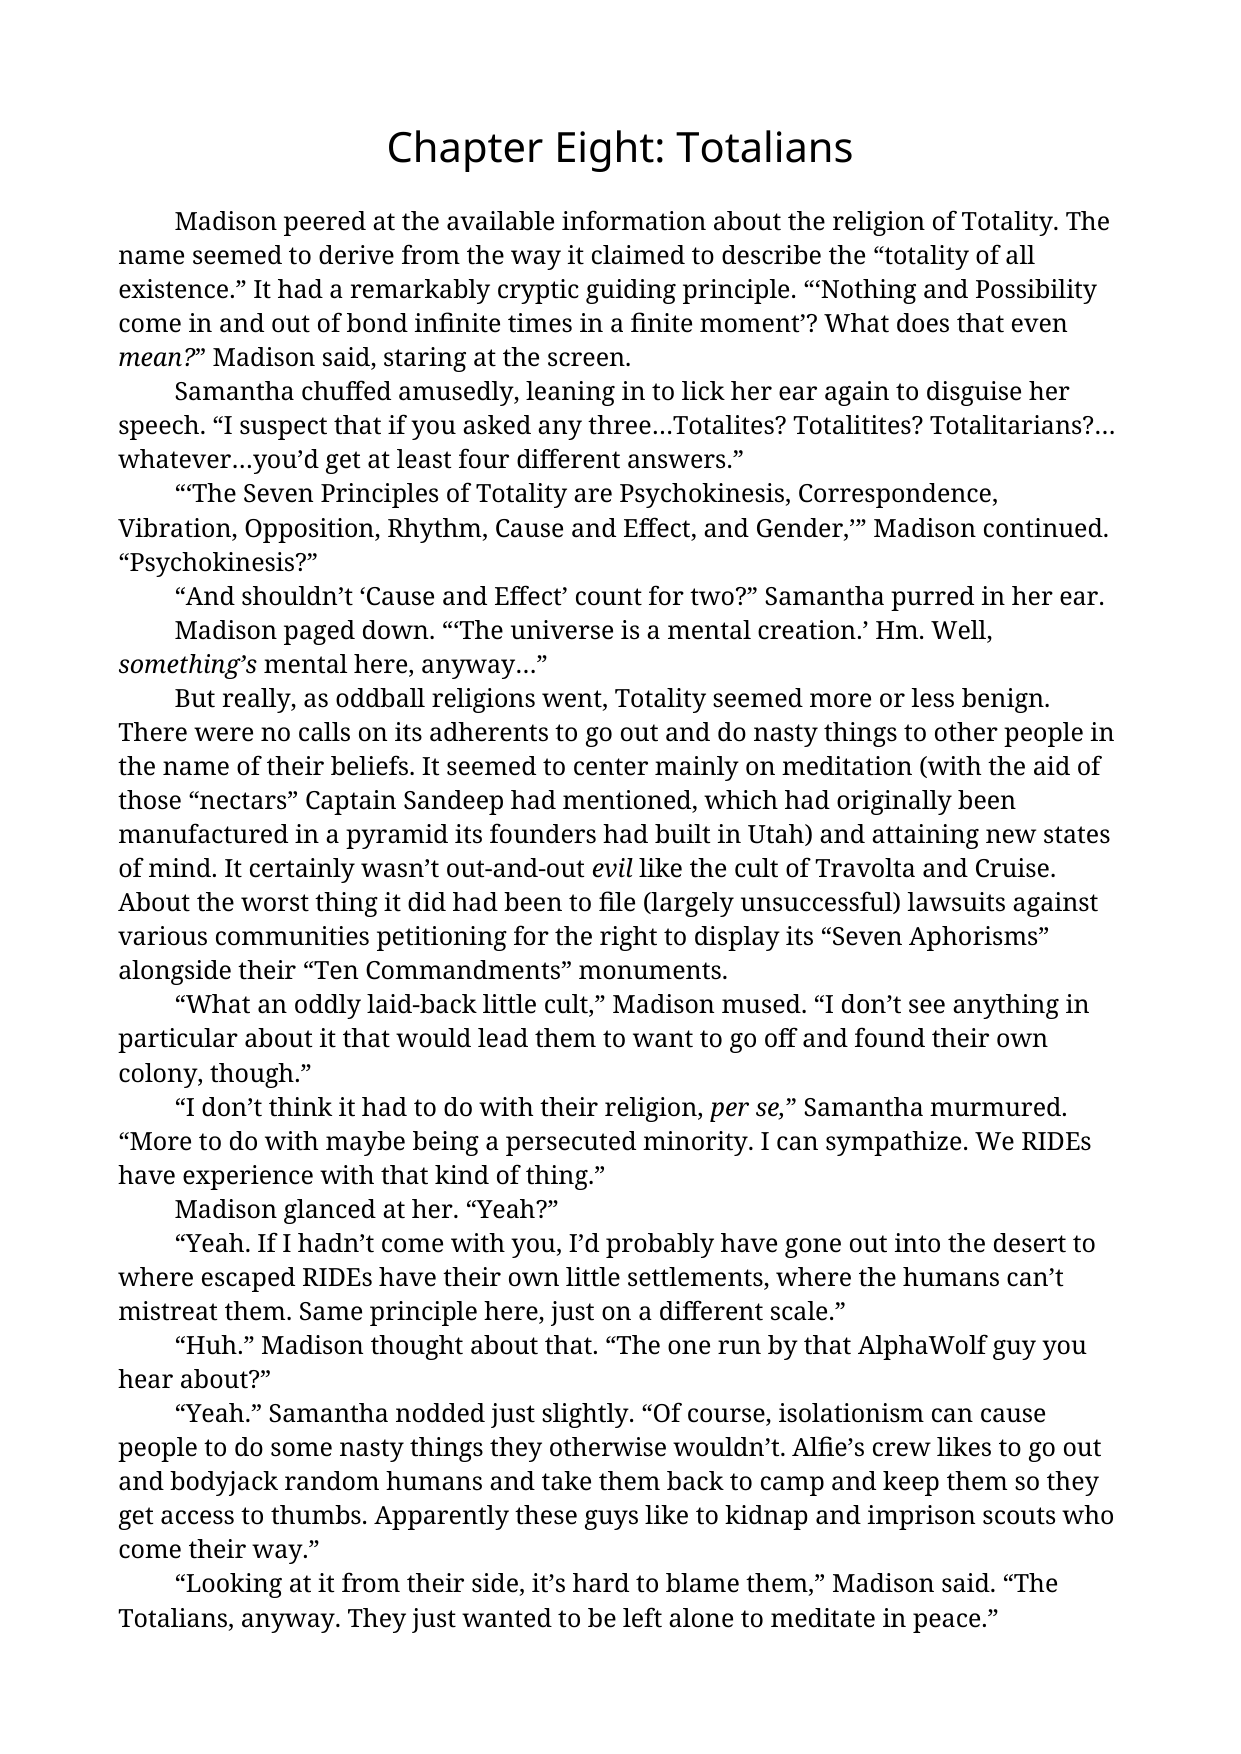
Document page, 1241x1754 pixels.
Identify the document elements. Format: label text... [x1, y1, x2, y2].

text “‘The Seven Principles of Totality are Psychokinesis, Correspondence, Vibration, Opposition, Rhythm, Cause and Effect, and Gender,’” Madison continued. “Psychokinesis?” [118, 476, 1122, 578]
text But really, as oddball religions went, Totality seemed more or less benign. There were no calls on its adherents to go out and do nasty things to other people in the name of their beliefs. It seemed to center mainly on meditation (with the aid of those “nectars” Captain Sandeep had mentioned, which had originally been manufactured in a pyramid its founders had built in Utah) and attaining new states of mind. It certainly wasn’t out-and-out evil like the cult of Travolta and Cruise. About the worst thing it did had been to file (largely unsuccessful) lawsuits against various communities petitioning for the right to display its “Seven Aphorisms” alongside their “Ten Commandments” monuments. [118, 681, 1122, 987]
text “And shouldn’t ‘Cause and Effect’ count for two?” Samantha purred in her ear. [118, 578, 1122, 612]
text “Yeah. If I hadn’t come with you, I’d probably have gone out into the desert to where escaped RIDEs have their own little settlements, where the humans can’t mistreat them. Same principle here, just on a different scale.” [118, 1226, 1122, 1328]
text Chapter Eight: Totalians [118, 118, 1122, 175]
text Madison paged down. “‘The universe is a mental creation.’ Hm. Well, something’s mental here, anyway…” [118, 612, 1122, 681]
text Madison glanced at her. “Yeah?” [118, 1191, 1122, 1226]
text “I don’t think it had to do with their religion, per se,” Samantha murmured. “More to do with maybe being a persecuted minority. I can sympathize. We RIDEs have experience with that kind of thing.” [118, 1089, 1122, 1191]
text “Huh.” Madison thought about that. “The one run by that AlphaWolf guy you hear about?” [118, 1328, 1122, 1396]
text Samantha chuffed amusedly, leaning in to lick her ear again to disguise her speech. “I suspect that if you asked any three…Totalites? Totalitites? Totalitarians?…whatever…you’d get at least four different answers.” [118, 374, 1122, 476]
text “What an oddly laid-back little cult,” Madison mused. “I don’t see anything in particular about it that would lead them to want to go off and found their own colony, though.” [118, 987, 1122, 1089]
text “Looking at it from their side, it’s hard to blame them,” Madison said. “The Totalians, anyway. They just wanted to be left alone to meditate in peace.” [118, 1566, 1122, 1634]
text “Yeah.” Samantha nodded just slightly. “Of course, isolationism can cause people to do some nasty things they otherwise wouldn’t. Alfie’s crew likes to go out and bodyjack random humans and take them back to camp and keep them so they get access to thumbs. Apparently these guys like to kidnap and imprison scouts who come their way.” [118, 1396, 1122, 1566]
text Madison peered at the available information about the religion of Totality. The name seemed to derive from the way it claimed to describe the “totality of all existence.” It had a remarkably cryptic guiding principle. “‘Nothing and Possibility come in and out of bond infinite times in a finite moment’? What does that even mean?” Madison said, staring at the screen. [118, 204, 1122, 374]
